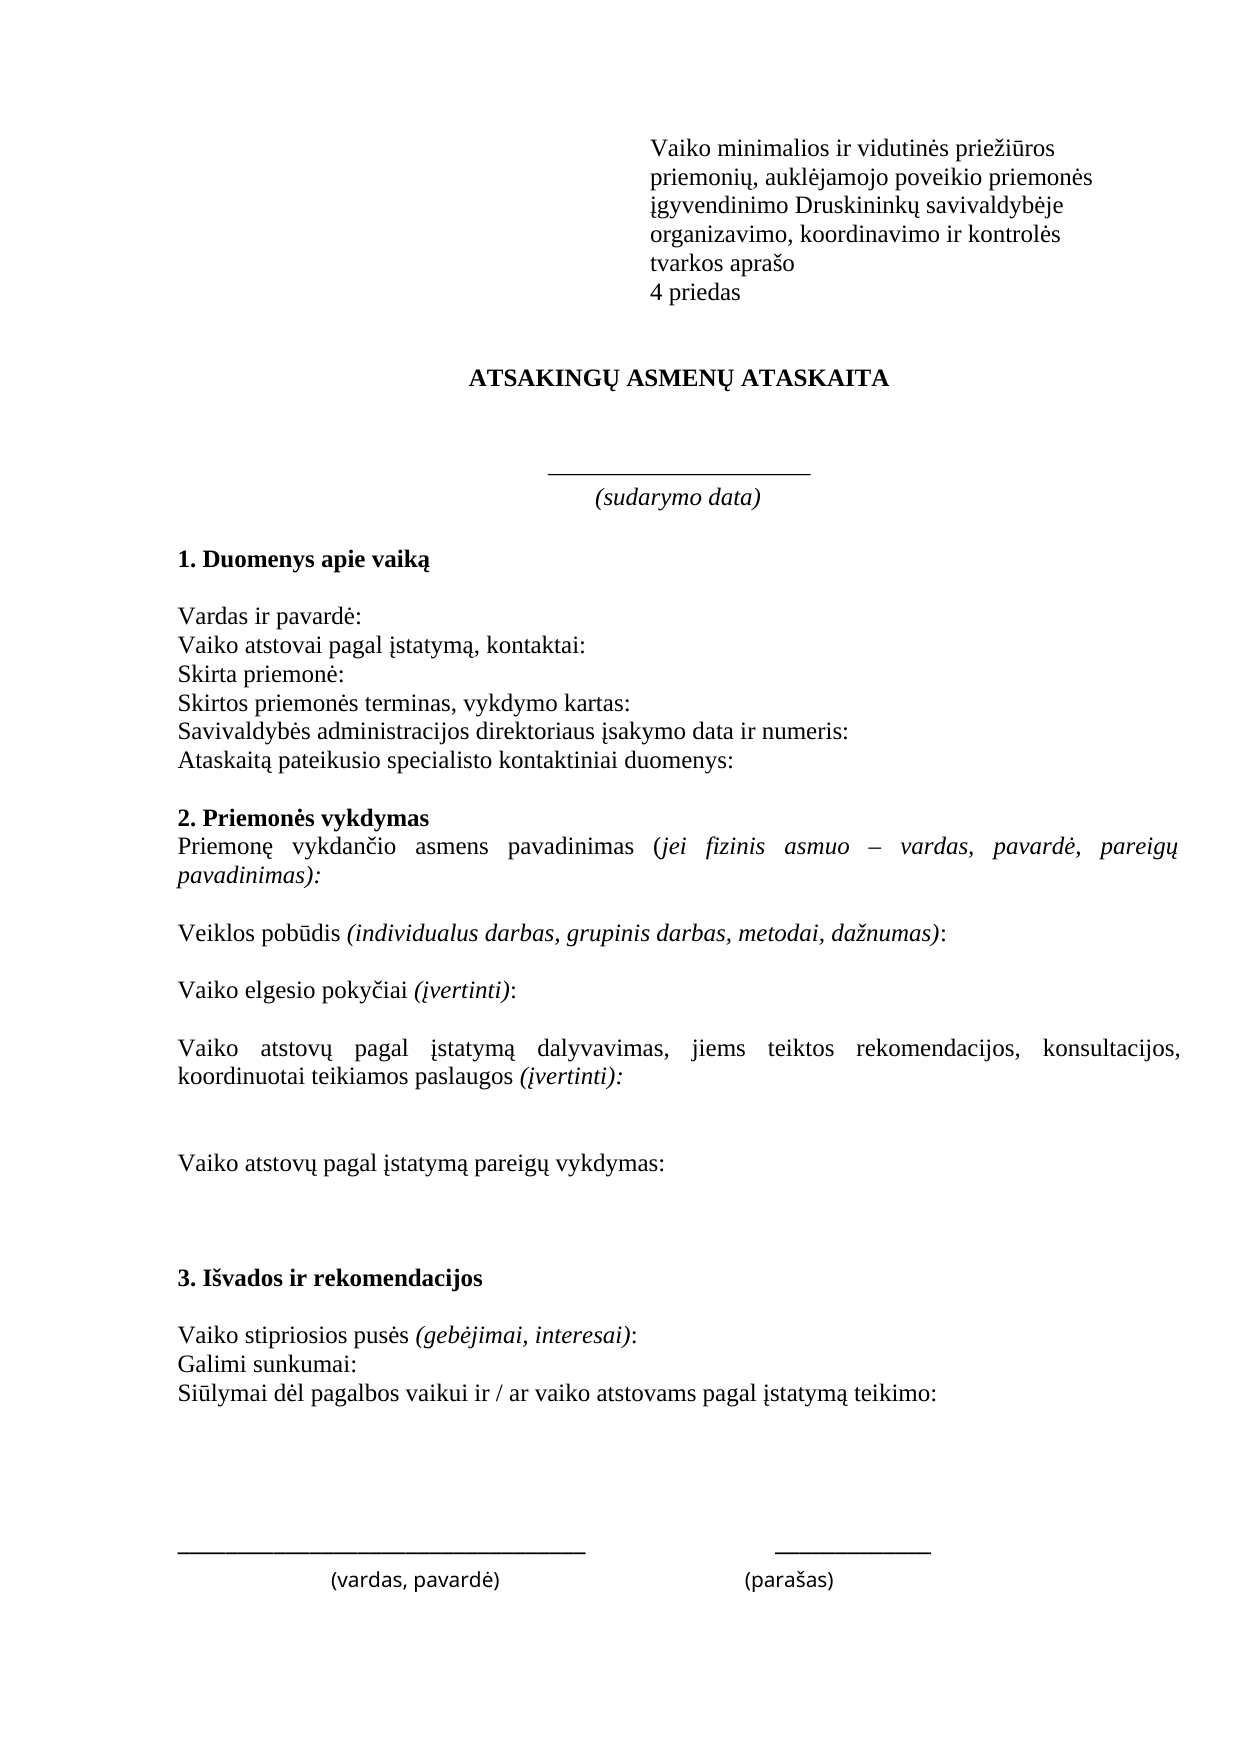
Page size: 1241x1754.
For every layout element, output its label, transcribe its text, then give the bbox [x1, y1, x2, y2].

text Vaiko atstovai pagal įstatymą, kontaktai: [177, 630, 1181, 659]
text įgyvendinimo Druskininkų savivaldybėje [177, 190, 1181, 219]
text Vaiko minimalios ir vidutinės priežiūros [177, 133, 1181, 162]
text Vaiko elgesio pokyčiai (įvertinti): [177, 975, 1181, 1004]
text 4 priedas [177, 277, 1181, 305]
text Priemonę vykdančio asmens pavadinimas (jei fizinis asmuo – vardas, pavardė, pareigų pavadinimas): [177, 831, 1181, 889]
text Siūlymai dėl pagalbos vaikui ir / ar vaiko atstovams pagal įstatymą teikimo: [177, 1378, 1181, 1406]
text tvarkos aprašo [177, 248, 1181, 277]
text 1. Duomenys apie vaiką [177, 544, 1181, 573]
text _____________________ [177, 449, 1181, 478]
text (sudarymo data) [177, 482, 1181, 511]
text Ataskaitą pateikusio specialisto kontaktiniai duomenys: [177, 745, 1181, 774]
text Savivaldybės administracijos direktoriaus įsakymo data ir numeris: [177, 716, 1181, 745]
text priemonių, auklėjamojo poveikio priemonės [177, 162, 1181, 190]
text Vaiko atstovų pagal įstatymą dalyvavimas, jiems teiktos rekomendacijos, konsultacijos, koordinuotai teikiamos paslaugos (įvertinti): [177, 1033, 1181, 1090]
text Skirtos priemonės terminas, vykdymo kartas: [177, 688, 1181, 716]
text Skirta priemonė: [177, 659, 1181, 688]
text (vardas, pavardė) (parašas) [177, 1558, 1181, 1595]
text 3. Išvados ir rekomendacijos [177, 1263, 1181, 1291]
text Vardas ir pavardė: [177, 601, 1181, 630]
text 2. Priemonės vykdymas [177, 803, 1181, 831]
text Vaiko stipriosios pusės (gebėjimai, interesai): [177, 1320, 1181, 1349]
text ATSAKINGŲ ASMENŲ ATASKAITA [177, 363, 1181, 392]
text Galimi sunkumai: [177, 1349, 1181, 1378]
text __________________________________ _____________ [177, 1521, 1181, 1558]
text Veiklos pobūdis (individualus darbas, grupinis darbas, metodai, dažnumas): [177, 918, 1181, 946]
text organizavimo, koordinavimo ir kontrolės [177, 219, 1181, 248]
text Vaiko atstovų pagal įstatymą pareigų vykdymas: [177, 1148, 1181, 1176]
